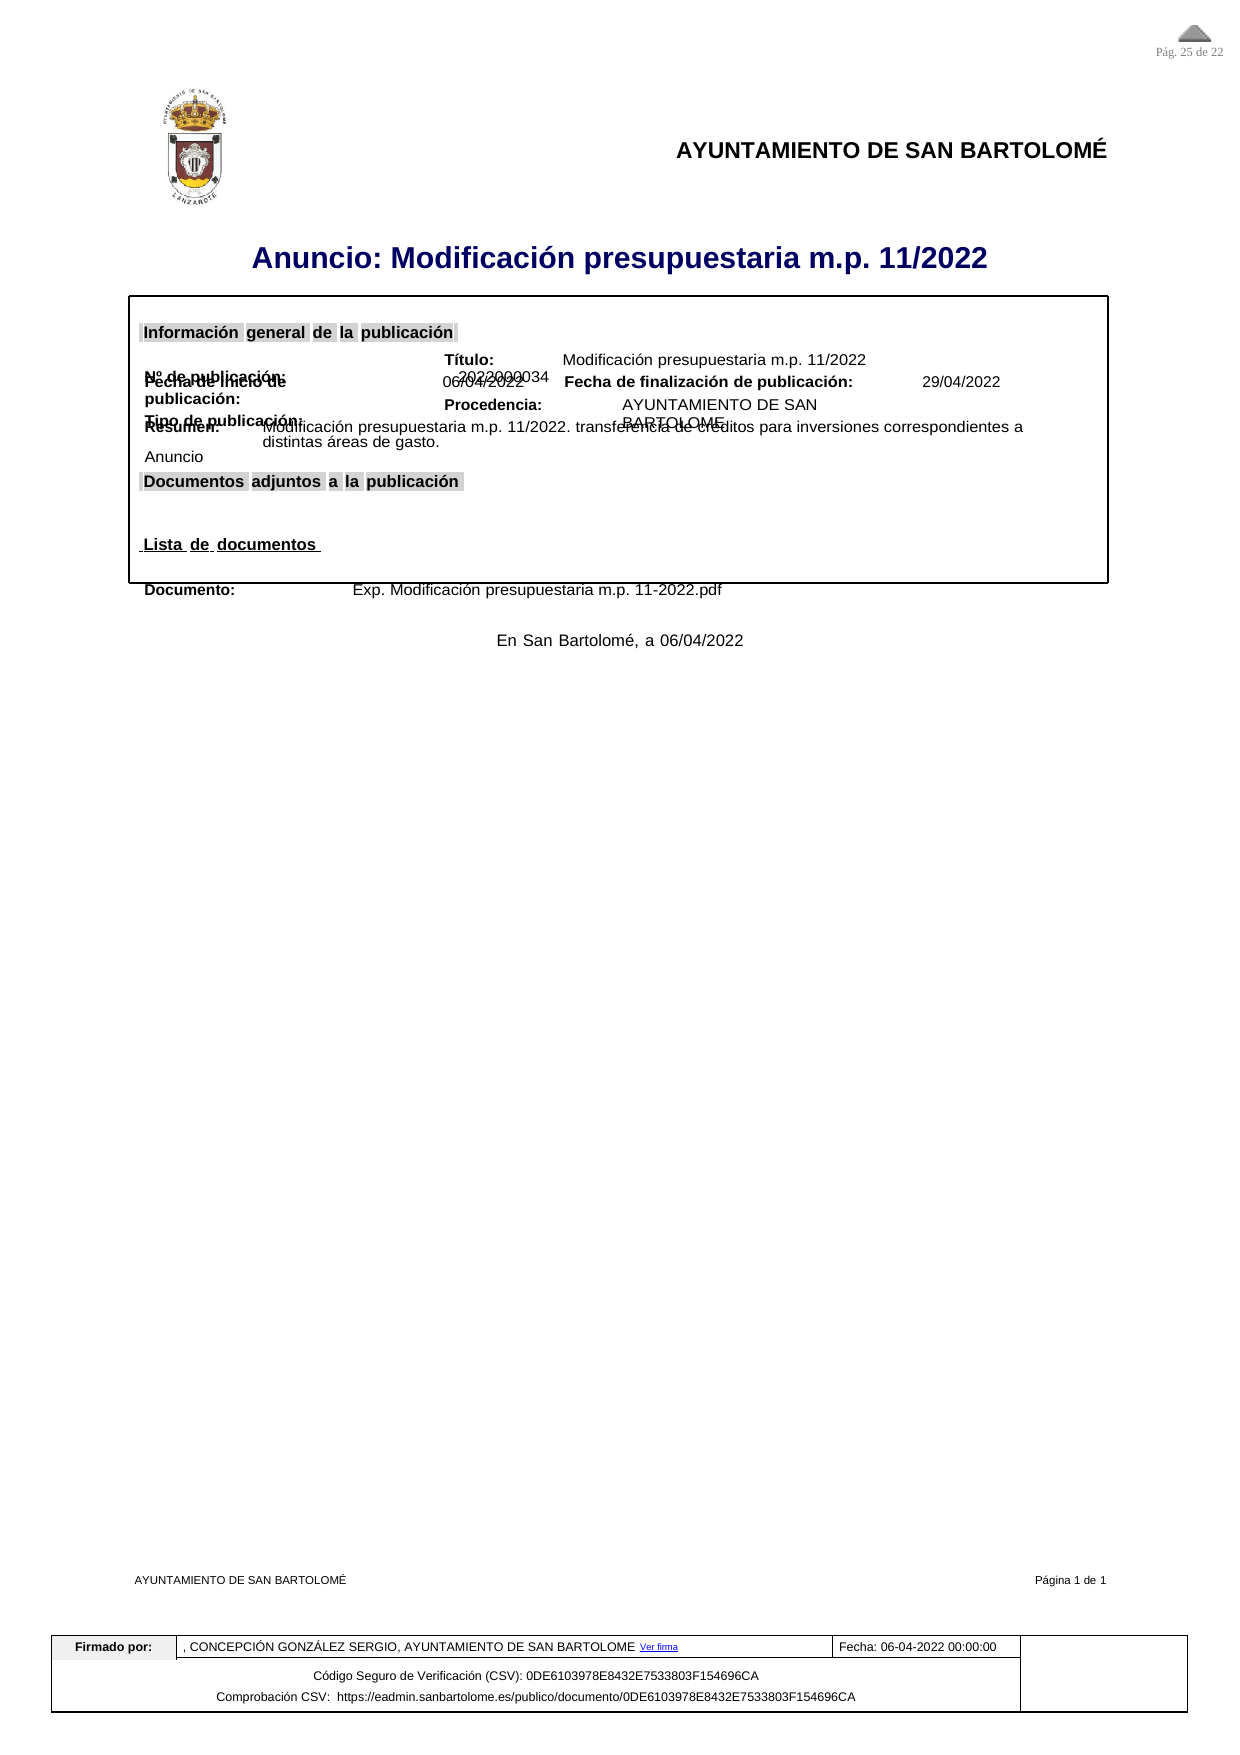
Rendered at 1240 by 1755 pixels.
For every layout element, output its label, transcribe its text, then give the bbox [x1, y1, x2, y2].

table_header Fecha: 06-04-2022 00:00:00 [833, 1636, 1020, 1657]
picture [130, 71, 261, 224]
table_header Firmado por: [52, 1636, 176, 1657]
table_header [1021, 1636, 1187, 1711]
table_header , CONCEPCIÓN GONZÁLEZ SERGIO, AYUNTAMIENTO DE SAN BARTOLOME Ver firma [177, 1636, 832, 1657]
table_cell Código Seguro de Verificación (CSV): 0DE6103978E8432E7533803F154696CA Comprobación CSV: https://eadmin.sanbartolome.es/publico/documento/0DE6103978E8432E7533803F154696CA [52, 1658, 1020, 1711]
text AYUNTAMIENTO DE SAN BARTOLOMÉ [676, 137, 1235, 163]
picture [1177, 25, 1212, 42]
text Anuncio: Modificación presupuestaria m.p. 11/2022 [249, 241, 991, 275]
text AYUNTAMIENTO DE SAN BARTOLOMÉ Página 1 de 1 [134, 1573, 1235, 1587]
text En San Bartolomé, a 06/04/2022 [249, 630, 991, 649]
